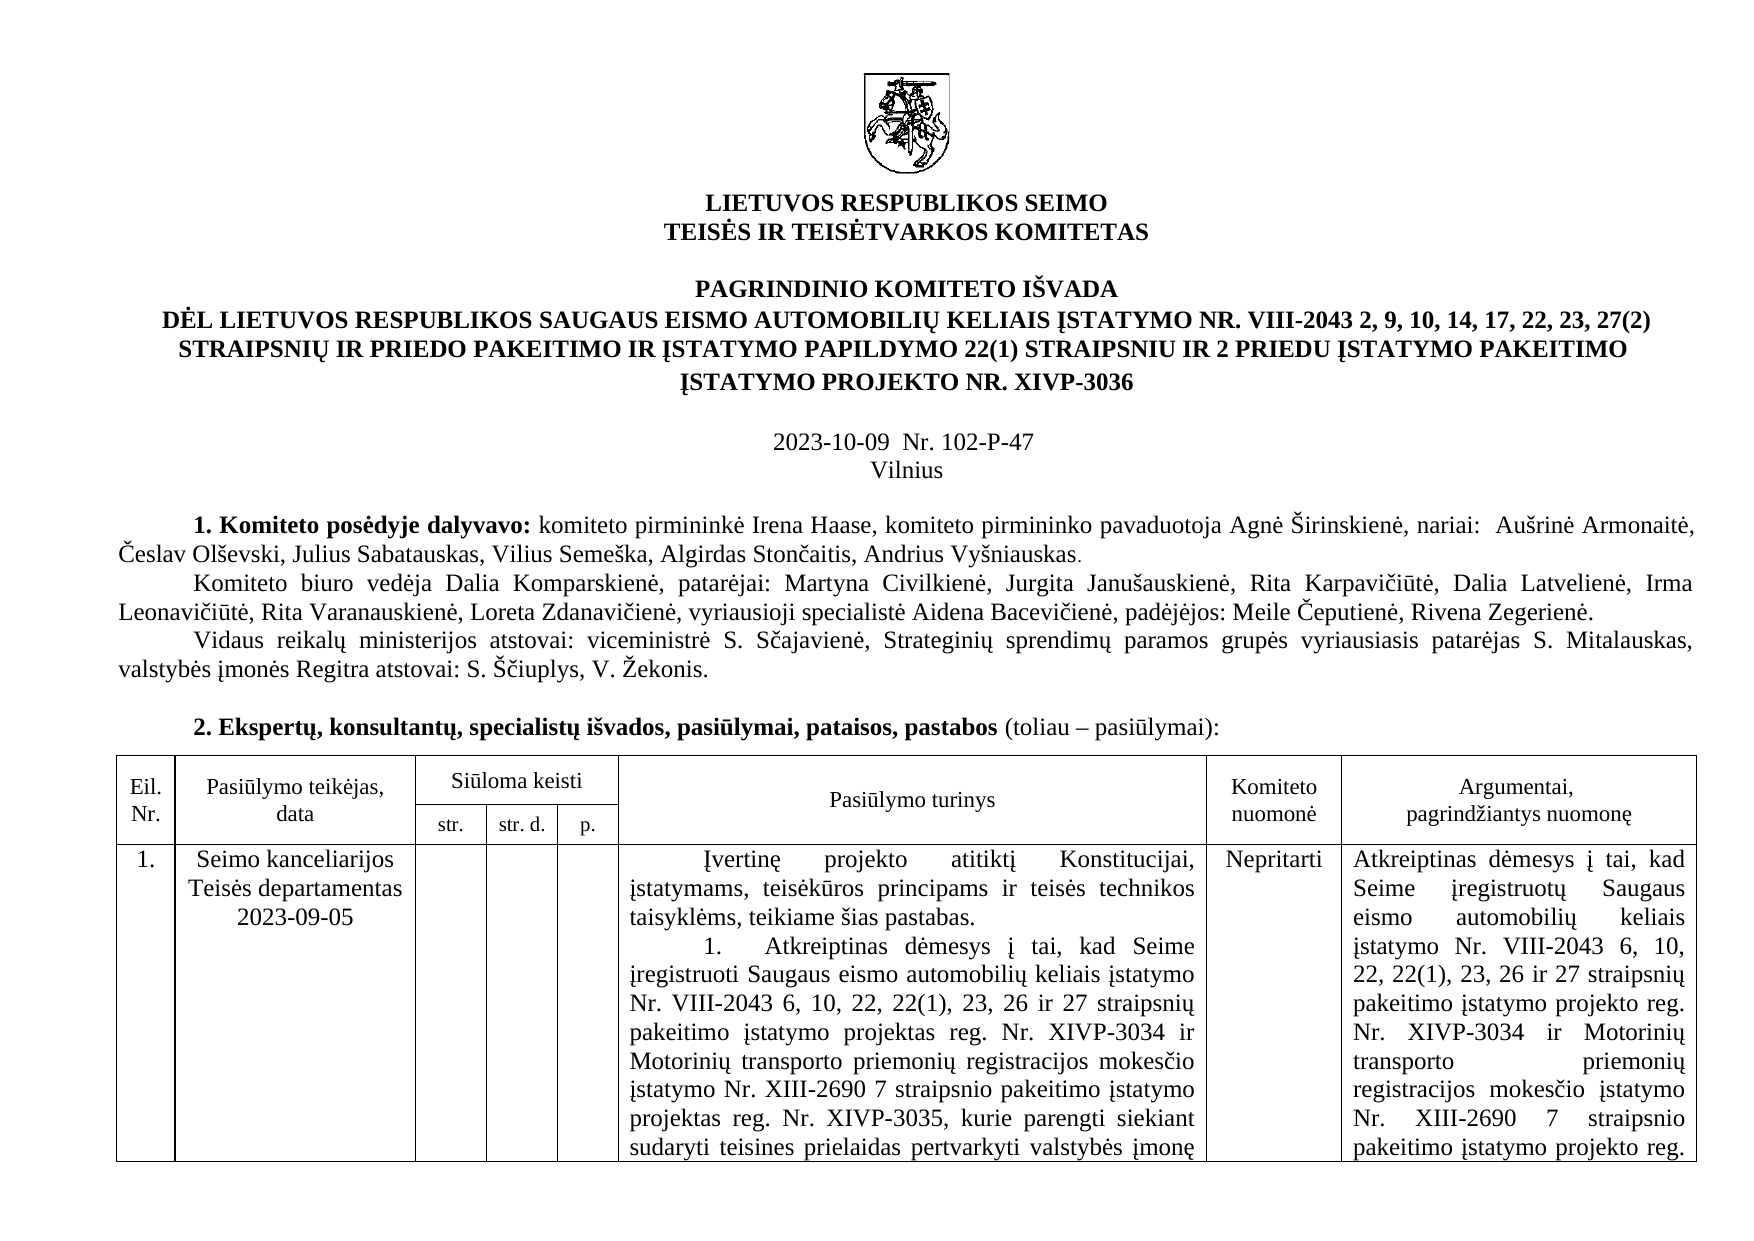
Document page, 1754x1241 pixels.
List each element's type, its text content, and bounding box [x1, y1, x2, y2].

table_cell Seimo kanceliarijos Teisės departamentas 2023-09-05 [176, 845, 415, 1161]
table_cell [416, 845, 486, 1161]
table_cell 1. [117, 845, 174, 1161]
table_cell p. [558, 805, 618, 843]
text TEISĖS IR TEISĖTVARKOS KOMITETAS [118, 217, 1695, 246]
table_header Pasiūlymo turinys [619, 756, 1206, 843]
table_header Argumentai, pagrindžiantys nuomonę [1342, 756, 1696, 843]
text Vilnius [118, 455, 1695, 484]
text 1. Komiteto posėdyje dalyvavo: komiteto pirmininkė Irena Haase, komiteto pirmininko pavaduotoja Agnė Širinskienė, nariai: Aušrinė Armonaitė, Česlav Olševski, Julius Sabatauskas, Vilius Semeška, Algirdas Stončaitis, Andrius Vyšniauskas. [118, 510, 1695, 568]
text LIETUVOS RESPUBLIKOS SEIMO [118, 188, 1695, 217]
table_cell Atkreiptinas dėmesys į tai, kad Seime įregistruotų Saugaus eismo automobilių keliais įstatymo Nr. VIII-2043 6, 10, 22, 22(1), 23, 26 ir 27 straipsnių pakeitimo įstatymo projekto reg. Nr. XIVP-3034 ir Motorinių transporto priemonių registracijos mokesčio įstatymo Nr. XIII-2690 7 straipsnio pakeitimo įstatymo projekto reg. [1342, 845, 1696, 1161]
text ĮSTATYMO PROJEKTO NR. XIVP-3036 [124, 367, 1689, 396]
text 2023-10-09 Nr. 102-P-47 [118, 427, 1695, 455]
table_cell Įvertinę projekto atitiktį Konstitucijai, įstatymams, teisėkūros principams ir teisės technikos taisyklėms, teikiame šias pastabas. Atkreiptinas dėmesys į tai, kad Seime įregistruoti Saugaus eismo automobilių keliais įstatymo Nr. VIII-2043 6, 10, 22, 22(1), 23, 26 ir 27 straipsnių pakeitimo įstatymo projektas reg. Nr. XIVP-3034 ir Motorinių transporto priemonių registracijos mokesčio įstatymo Nr. XIII-2690 7 straipsnio pakeitimo įstatymo projektas reg. Nr. XIVP-3035, kurie parengti siekiant sudaryti teisines prielaidas pertvarkyti valstybės įmonę [619, 845, 1206, 1161]
text DĖL LIETUVOS RESPUBLIKOS SAUGAUS EISMO AUTOMOBILIŲ KELIAIS ĮSTATYMO NR. VIII-2043 2, 9, 10, 14, 17, 22, 23, 27(2) STRAIPSNIŲ IR PRIEDO PAKEITIMO IR ĮSTATYMO PAPILDYMO 22(1) STRAIPSNIU IR 2 PRIEDU ĮSTATYMO PAKEITIMO [124, 305, 1689, 363]
table_cell str. [416, 805, 486, 843]
table_header Komiteto nuomonė [1207, 756, 1341, 843]
table_cell [487, 845, 557, 1161]
subtitle PAGRINDINIO KOMITETO IŠVADA [118, 274, 1695, 303]
table_cell str. d. [487, 805, 557, 843]
text Komiteto biuro vedėja Dalia Komparskienė, patarėjai: Martyna Civilkienė, Jurgita Janušauskienė, Rita Karpavičiūtė, Dalia Latvelienė, Irma Leonavičiūtė, Rita Varanauskienė, Loreta Zdanavičienė, vyriausioji specialistė Aidena Bacevičienė, padėjėjos: Meile Čeputienė, Rivena Zegerienė. [118, 568, 1695, 625]
text Vidaus reikalų ministerijos atstovai: viceministrė S. Sčajavienė, Strateginių sprendimų paramos grupės vyriausiasis patarėjas S. Mitalauskas, valstybės įmonės Regitra atstovai: S. Ščiuplys, V. Žekonis. [118, 625, 1695, 683]
table_header Eil. Nr. [117, 756, 174, 843]
table_cell Nepritarti [1207, 845, 1341, 1161]
table_header Siūloma keisti [416, 756, 618, 804]
subtitle 2. Ekspertų, konsultantų, specialistų išvados, pasiūlymai, pataisos, pastabos (toliau – pasiūlymai): [118, 712, 1695, 740]
table_header Pasiūlymo teikėjas, data [176, 756, 415, 843]
table_cell [558, 845, 618, 1161]
